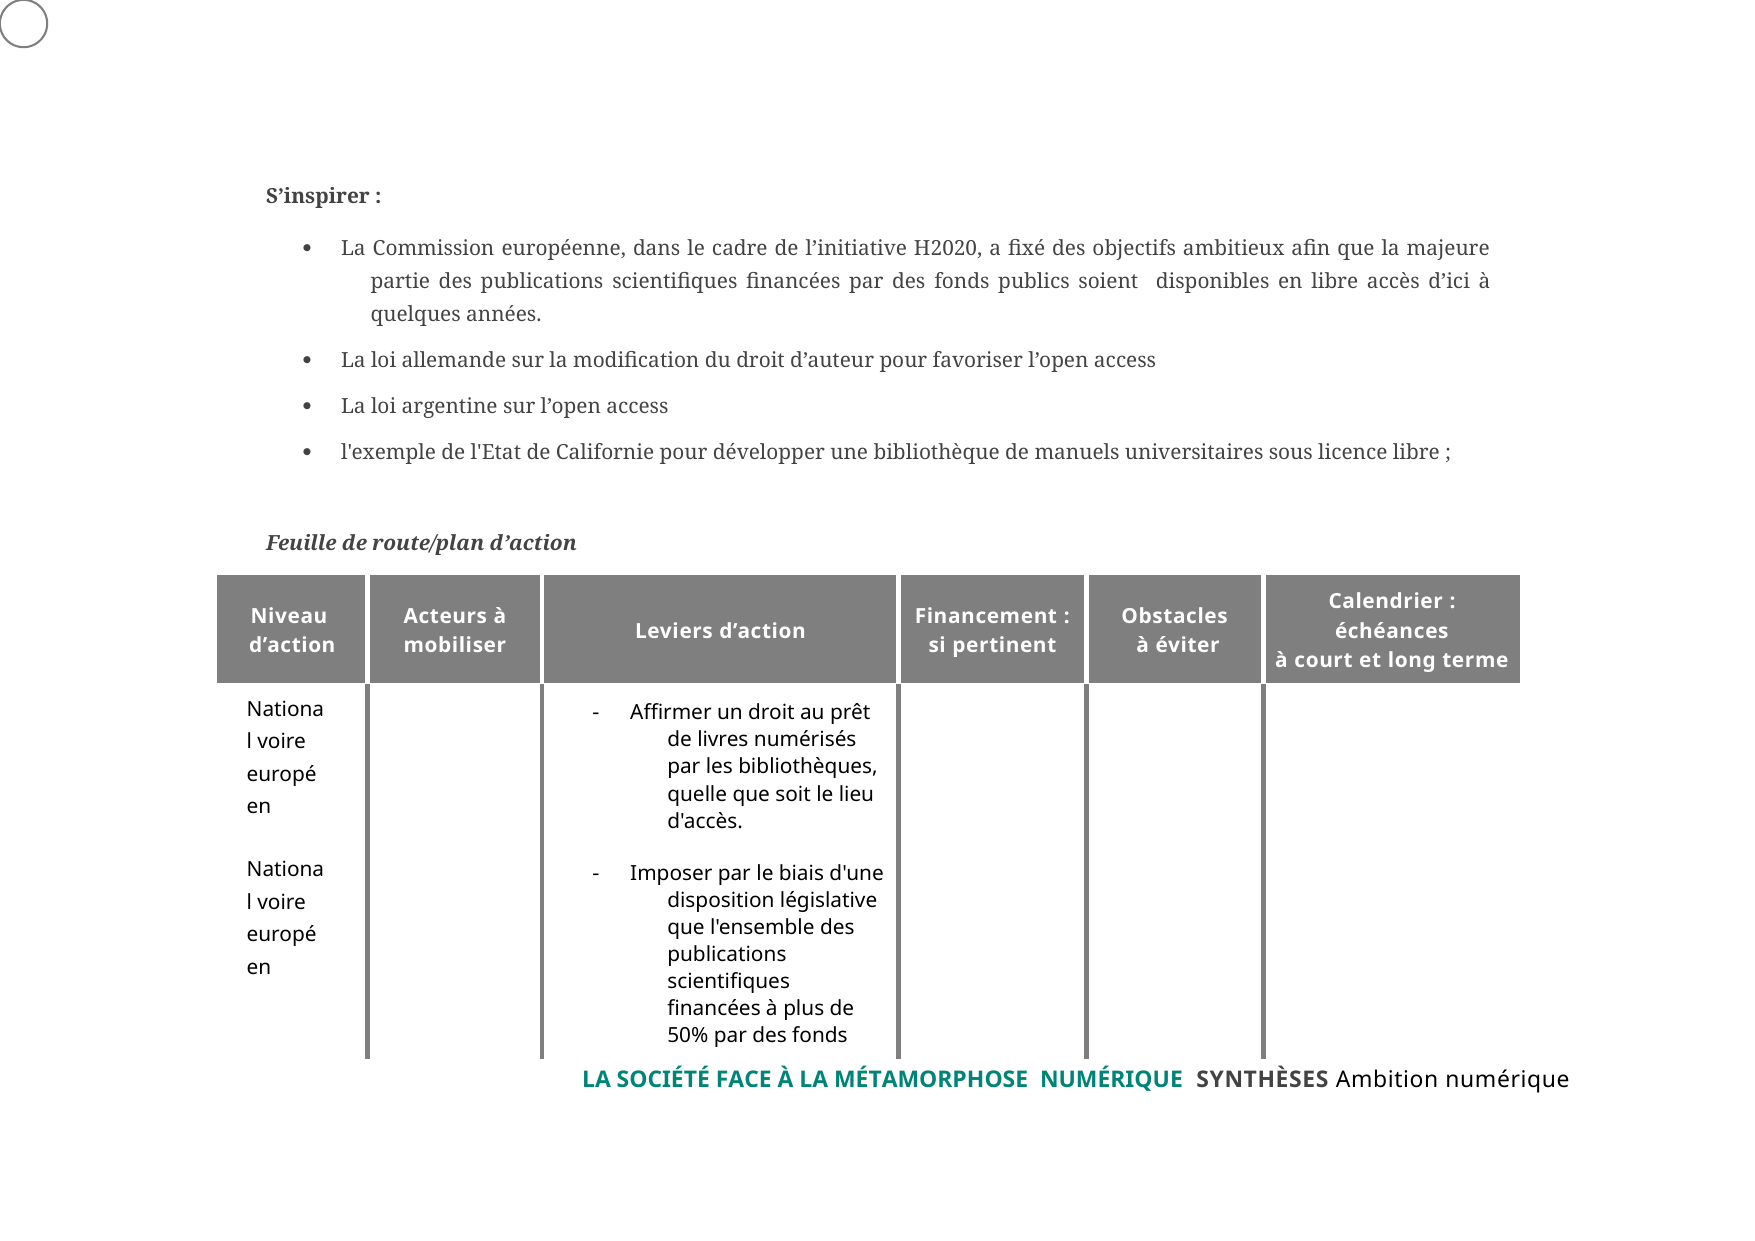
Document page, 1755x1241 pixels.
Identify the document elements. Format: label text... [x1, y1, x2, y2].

table_cell [901, 844, 1084, 1058]
table_cell [370, 844, 540, 1058]
table_header Leviers d’action [544, 575, 896, 683]
table_cell [901, 684, 1084, 844]
table_cell [370, 684, 540, 844]
list La loi allemande sur la modification du droit d’auteur pour favoriser l’open access [303, 341, 1492, 374]
text S’inspirer : [266, 177, 1492, 211]
text Feuille de route/plan d’action [266, 524, 1492, 557]
table_header Financement : si pertinent [901, 575, 1084, 683]
table_cell National voire européen [217, 684, 365, 844]
table_header Niveau d’action [217, 575, 365, 683]
table_cell National voire européen [217, 844, 365, 1058]
list La loi argentine sur l’open access [303, 387, 1492, 420]
table_cell [1089, 684, 1261, 844]
table_cell [1089, 844, 1261, 1058]
list l'exemple de l'Etat de Californie pour développer une bibliothèque de manuels universitaires sous licence libre ; [303, 432, 1492, 466]
table_header Calendrier : échéances à court et long terme [1266, 575, 1520, 683]
table_cell Imposer par le biais d'une disposition législative que l'ensemble des publications scientifiques financées à plus de 50% par des fonds [544, 844, 896, 1058]
table_cell Affirmer un droit au prêt de livres numérisés par les bibliothèques, quelle que soit le lieu d'accès. [544, 684, 896, 844]
table_header Obstacles à éviter [1089, 575, 1261, 683]
table_cell [1266, 684, 1520, 844]
table_header Acteurs à mobiliser [370, 575, 540, 683]
table_cell [1266, 844, 1520, 1058]
list La Commission européenne, dans le cadre de l’initiative H2020, a fixé des objectifs ambitieux afin que la majeure partie des publications scientifiques financées par des fonds publics soient disponibles en libre accès d’ici à quelques années. [303, 228, 1492, 328]
